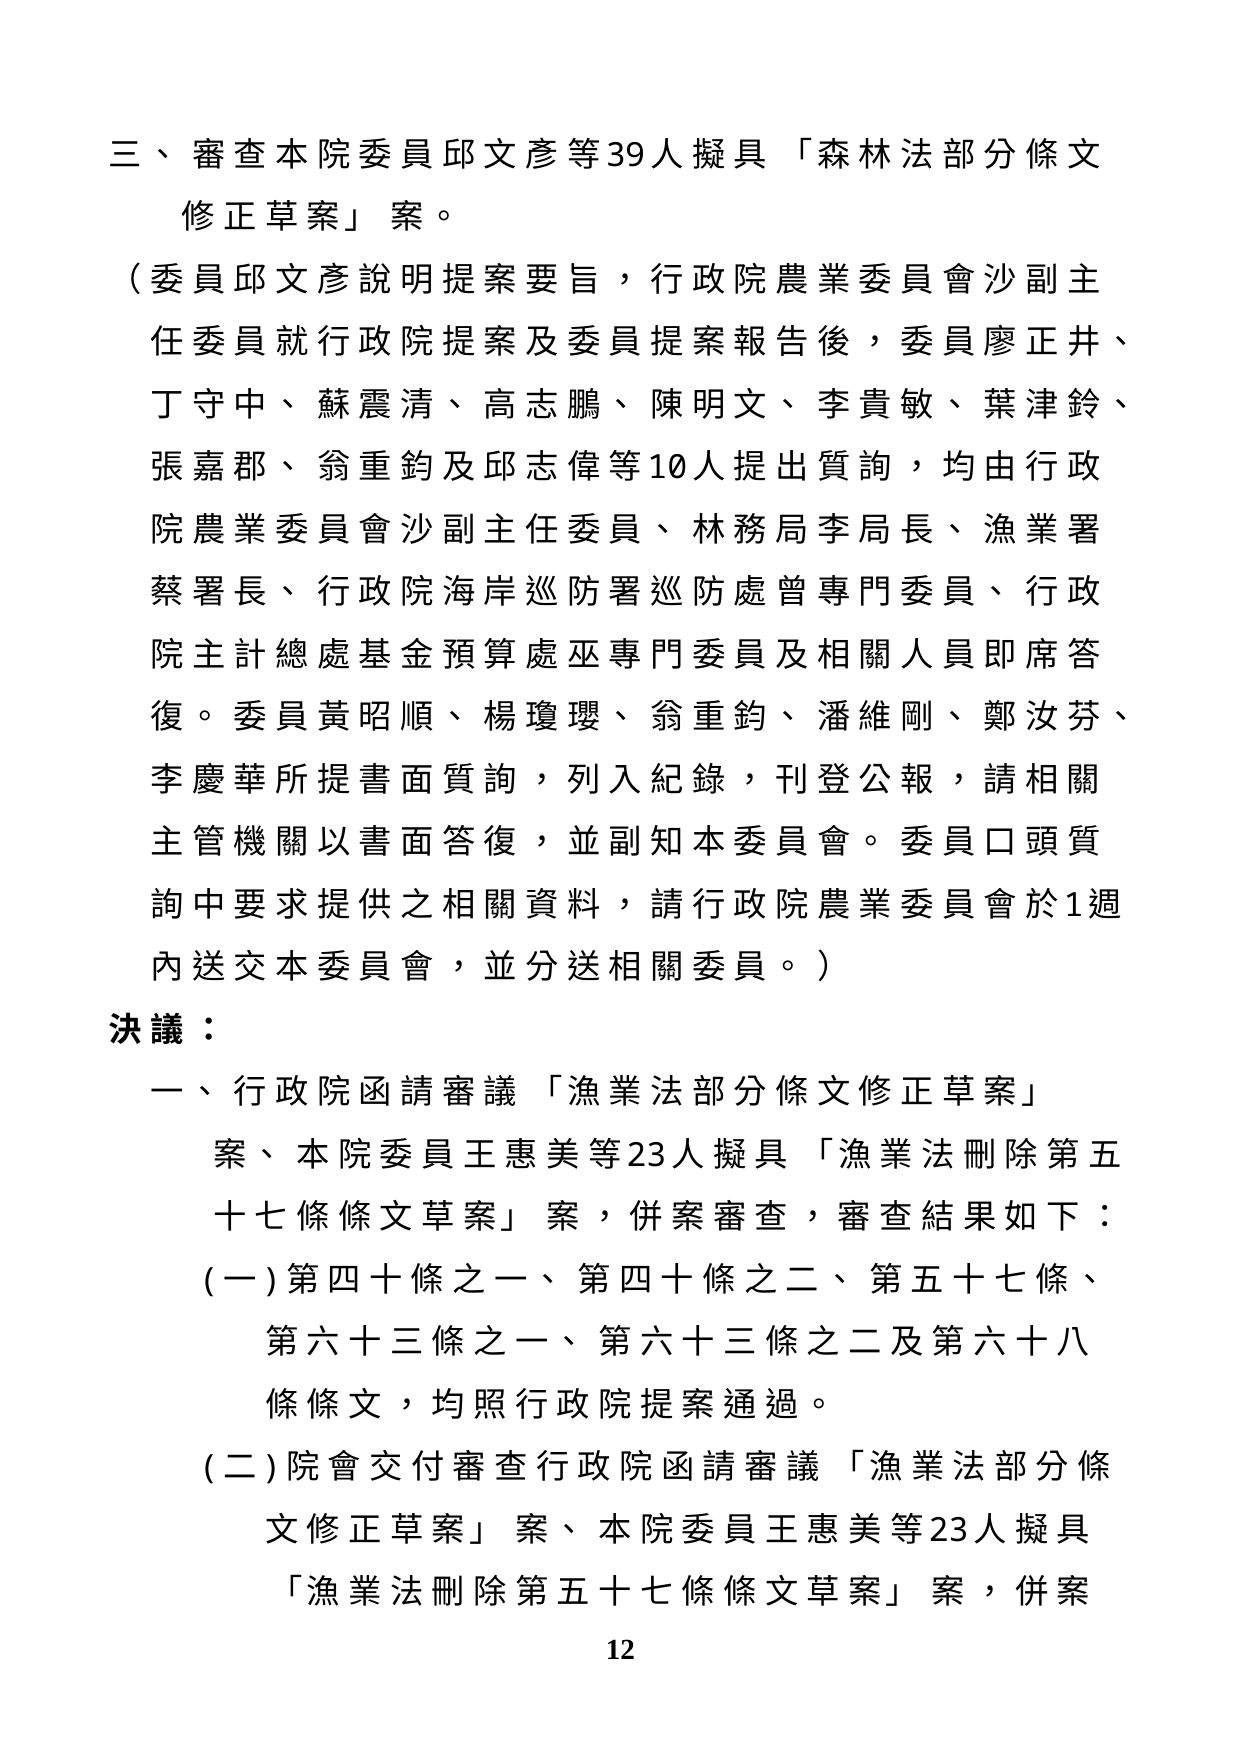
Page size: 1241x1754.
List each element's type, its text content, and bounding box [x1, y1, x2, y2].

text (一)第四十條之一、第四十條之二、第五十七條、第六十三條之一、第六十三條之二及第六十八條條文，均照行政院提案通過。 [191, 1235, 1127, 1423]
text 一、行政院函請審議「漁業法部分條文修正草案」案、本院委員王惠美等23人擬具「漁業法刪除第五十七條條文草案」案，併案審查，審查結果如下： [139, 1048, 1127, 1235]
text （委員邱文彥說明提案要旨，行政院農業委員會沙副主任委員就行政院提案及委員提案報告後，委員廖正井、丁守中、蘇震清、高志鵬、陳明文、李貴敏、葉津鈴、張嘉郡、翁重鈞及邱志偉等10人提出質詢，均由行政院農業委員會沙副主任委員、林務局李局長、漁業署蔡署長、行政院海岸巡防署巡防處曾專門委員、行政院主計總處基金預算處巫專門委員及相關人員即席答復。委員黃昭順、楊瓊瓔、翁重鈞、潘維剛、鄭汝芬、李慶華所提書面質詢，列入紀錄，刊登公報，請相關主管機關以書面答復，並副知本委員會。委員口頭質詢中要求提供之相關資料，請行政院農業委員會於1週內送交本委員會，並分送相關委員。） [104, 235, 1136, 985]
text 三、審查本院委員邱文彥等39人擬具「森林法部分條文修正草案」案。 [104, 110, 1136, 235]
text 決議： [104, 985, 1127, 1048]
text (二)院會交付審查行政院函請審議「漁業法部分條文修正草案」案、本院委員王惠美等23人擬具「漁業法刪除第五十七條條文草案」案，併案 [191, 1423, 1127, 1610]
